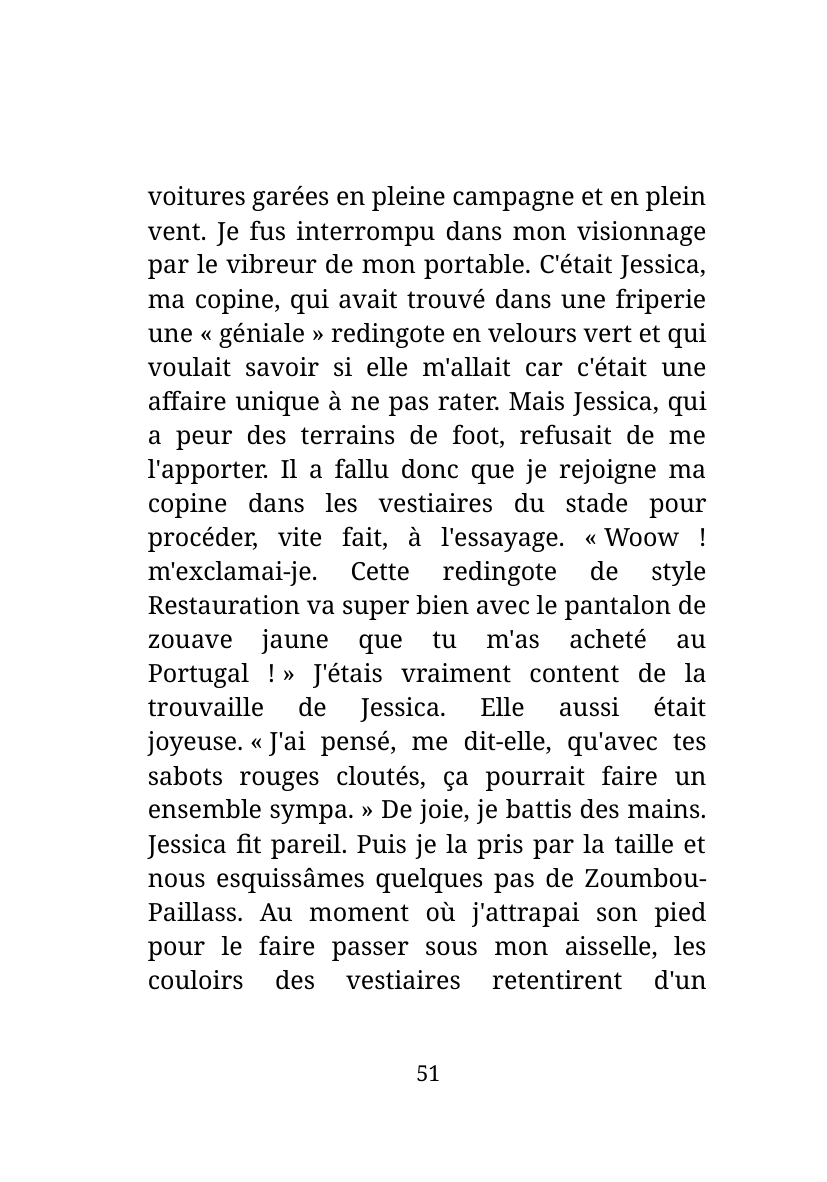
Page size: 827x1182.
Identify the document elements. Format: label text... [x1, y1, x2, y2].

text voitures garées en pleine campagne et en plein vent. Je fus interrompu dans mon visionnage par le vibreur de mon portable. C'était Jessica, ma copine, qui avait trouvé dans une friperie une « géniale » redingote en velours vert et qui voulait savoir si elle m'allait car c'était une affaire unique à ne pas rater. Mais Jessica, qui a peur des terrains de foot, refusait de me l'apporter. Il a fallu donc que je rejoigne ma copine dans les vestiaires du stade pour procéder, vite fait, à l'essayage. « Woow ! m'exclamai-je. Cette redingote de style Restauration va super bien avec le pantalon de zouave jaune que tu m'as acheté au Portugal ! » J'étais vraiment content de la trouvaille de Jessica. Elle aussi était joyeuse. « J'ai pensé, me dit-elle, qu'avec tes sabots rouges cloutés, ça pourrait faire un ensemble sympa. » De joie, je battis des mains. Jessica fit pareil. Puis je la pris par la taille et nous esquissâmes quelques pas de Zoumbou-Paillass. Au moment où j'attrapai son pied pour le faire passer sous mon aisselle, les couloirs des vestiaires retentirent d'un [148, 179, 707, 997]
